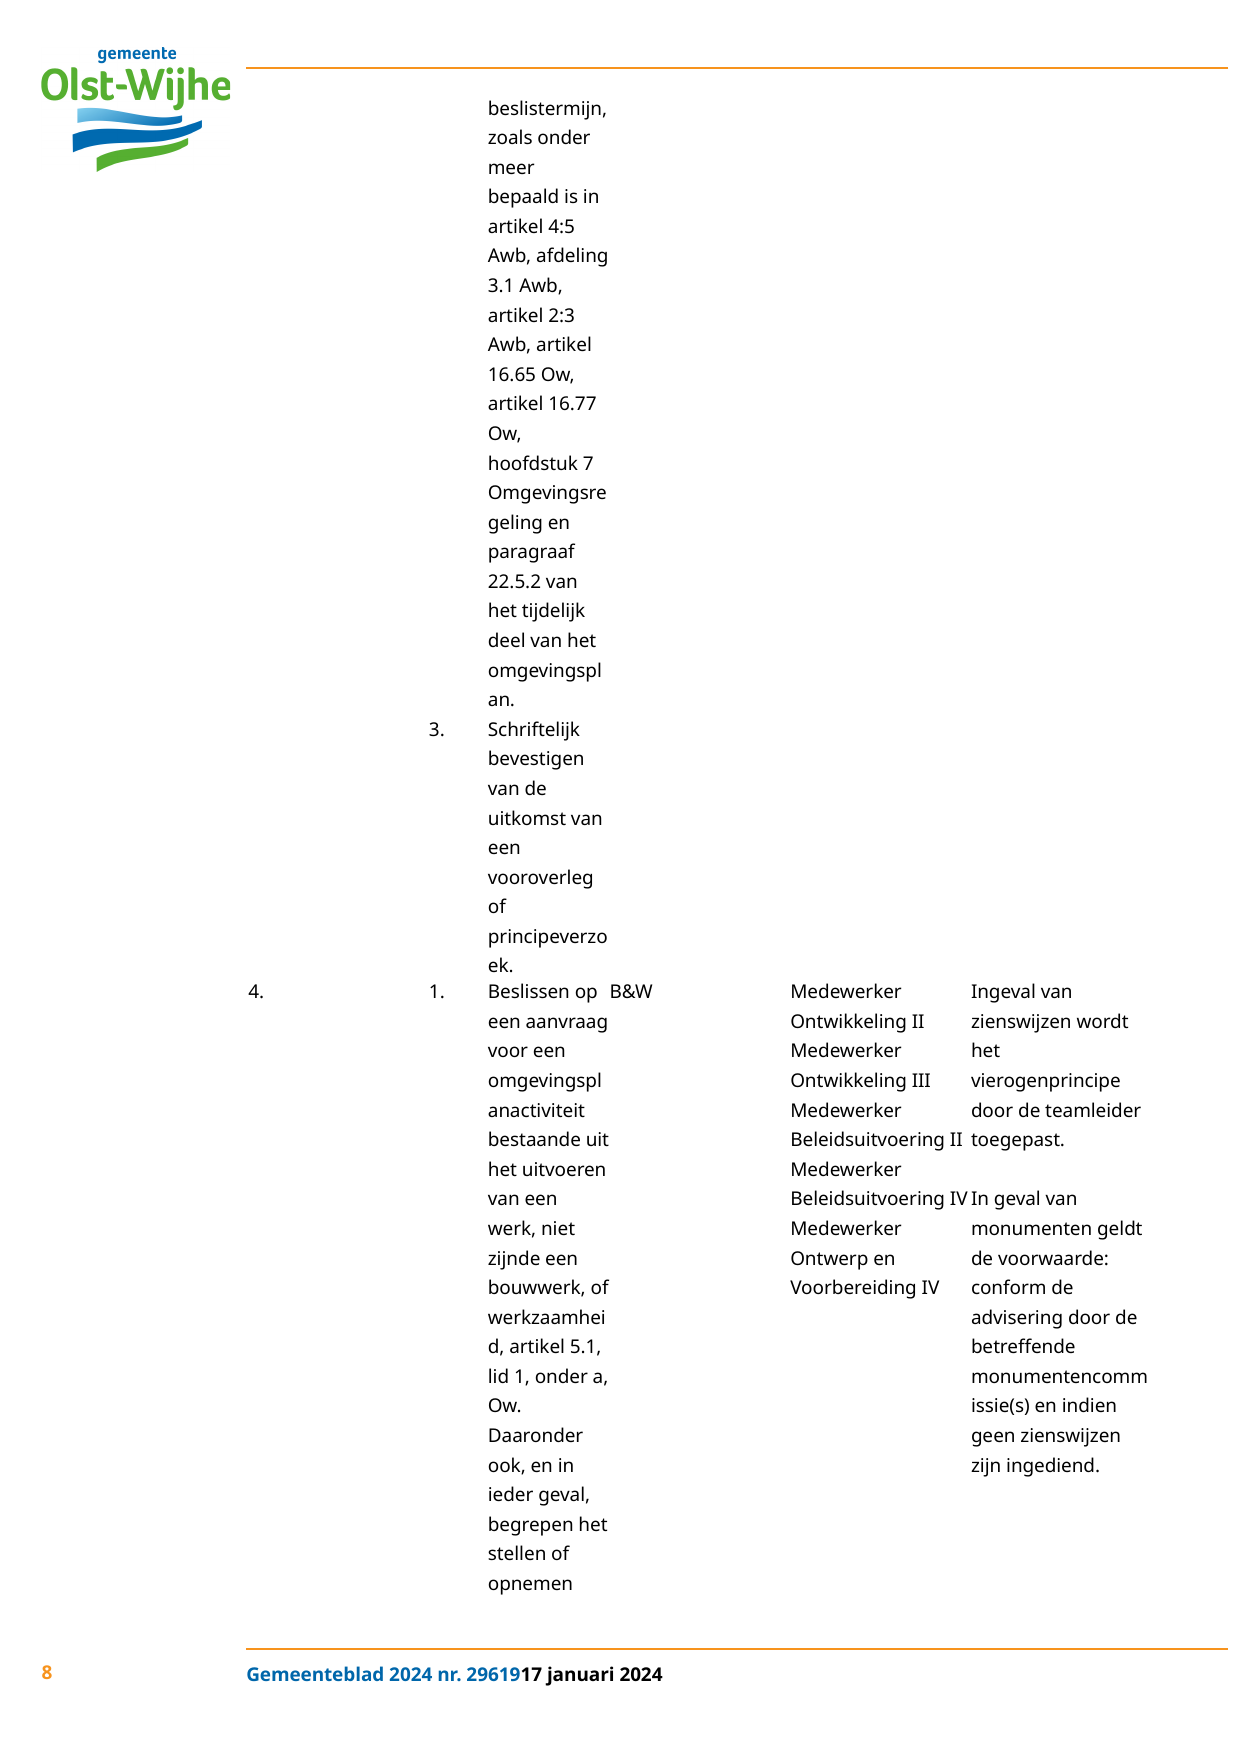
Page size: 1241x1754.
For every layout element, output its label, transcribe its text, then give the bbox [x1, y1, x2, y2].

table_cell Beslissen op een aanvraag voor een omgevingsplanactiviteit bestaande uit het uitvoeren van een werk, niet zijnde een bouwwerk, of werkzaamheid, artikel 5.1, lid 1, onder a, Ow. Daaronder ook, en in ieder geval, begrepen het stellen of opnemen [429, 979, 609, 1596]
table_cell [609, 95, 790, 978]
table_cell [248, 95, 429, 978]
table_cell beslistermijn, zoals onder meer bepaald is in artikel 4:5 Awb, afdeling 3.1 Awb, artikel 2:3 Awb, artikel 16.65 Ow, artikel 16.77 Ow, hoofdstuk 7 Omgevingsregeling en paragraaf 22.5.2 van het tijdelijk deel van het omgevingsplan. Schriftelijk bevestigen van de uitkomst van een vooroverleg of principeverzoek. [429, 95, 609, 978]
table_cell B&W [609, 979, 790, 1596]
table_cell Ingeval van zienswijzen wordt het vierogenprincipe door de teamleider toegepast. In geval van monumenten geldt de voorwaarde: conform de advisering door de betreffende monumentencommissie(s) en indien geen zienswijzen zijn ingediend. [971, 979, 1152, 1596]
table_cell Medewerker Ontwikkeling II Medewerker Ontwikkeling III Medewerker Beleidsuitvoering II Medewerker Beleidsuitvoering IV Medewerker Ontwerp en Voorbereiding IV [790, 979, 971, 1596]
picture [41, 47, 231, 172]
table_cell [971, 95, 1152, 978]
table_cell 4. [248, 979, 429, 1596]
table_cell [790, 95, 971, 978]
